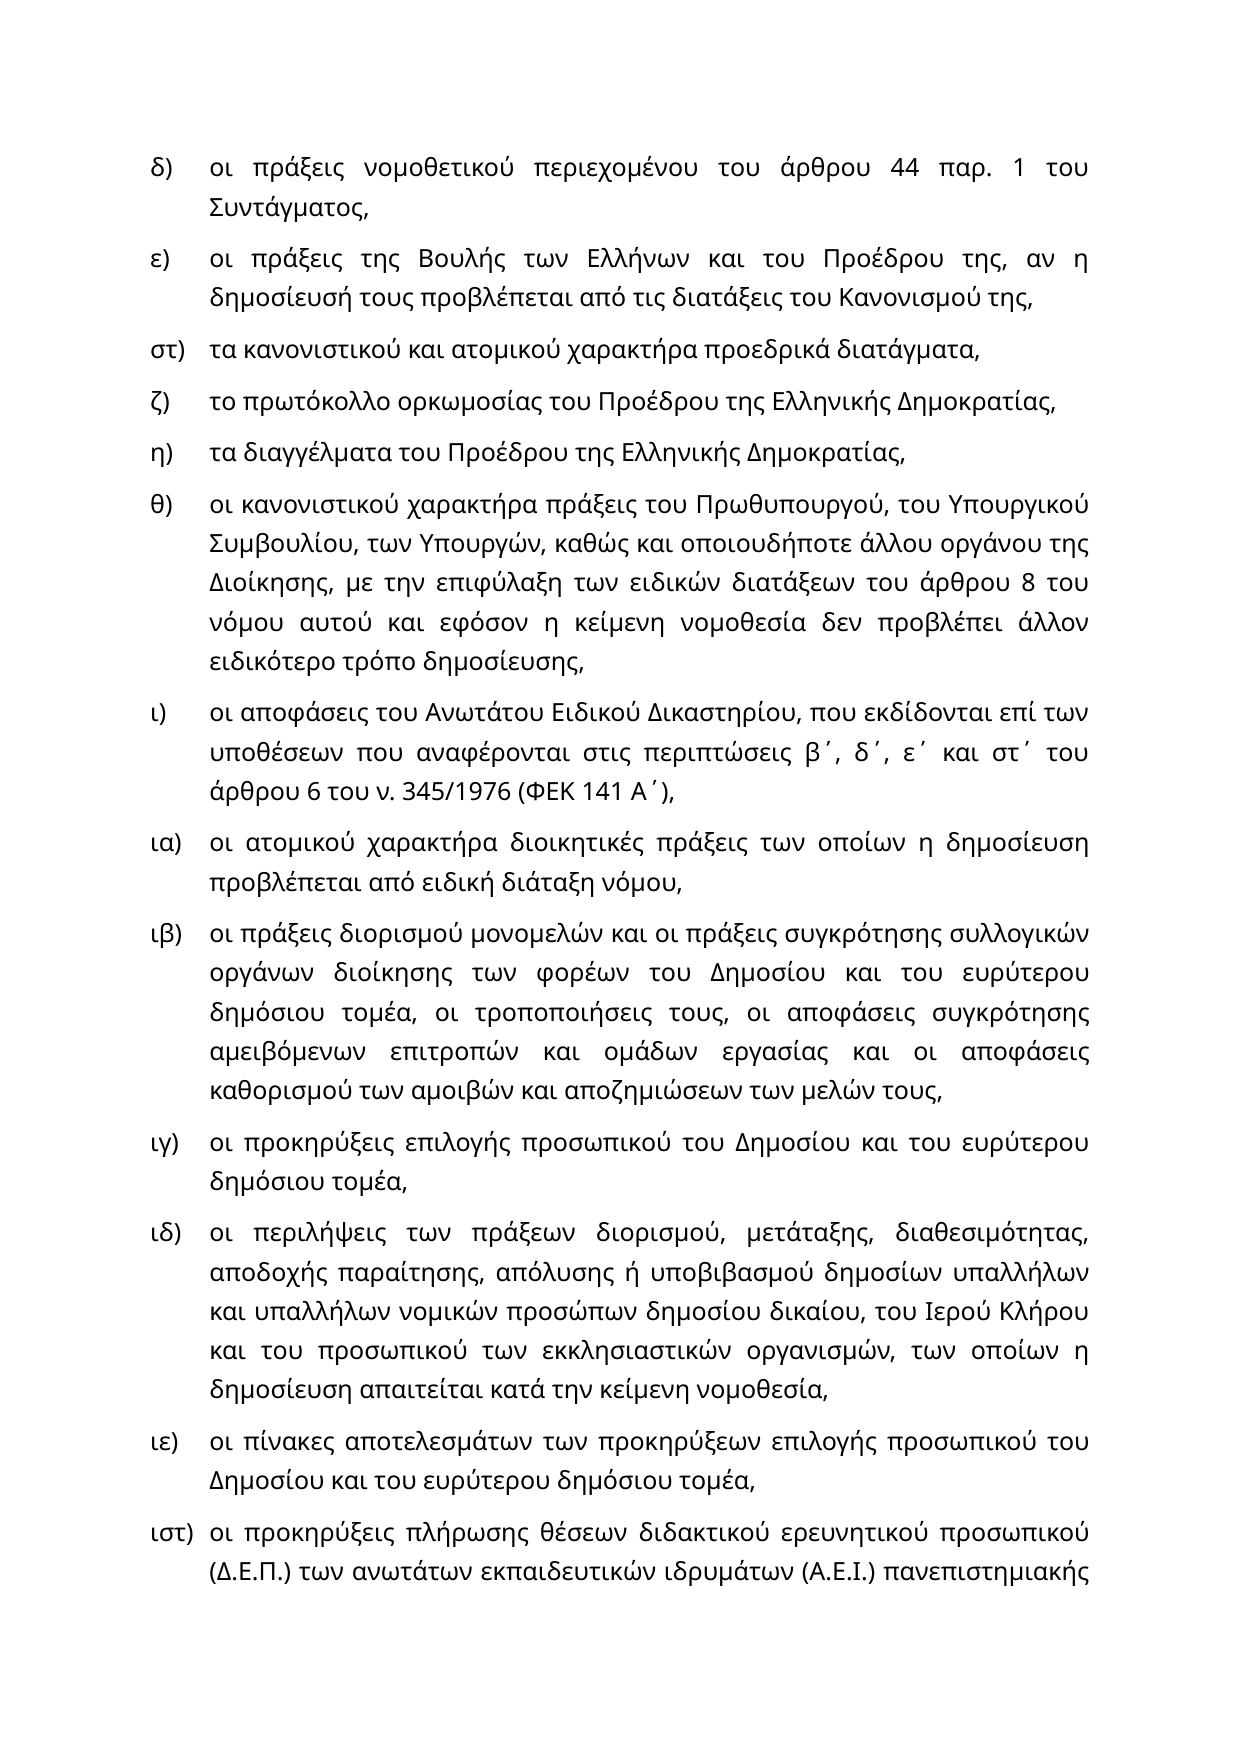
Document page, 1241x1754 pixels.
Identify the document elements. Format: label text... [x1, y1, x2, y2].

list ιστ) οι προκηρύξεις πλήρωσης θέσεων διδακτικού ερευνητικού προσωπικού (Δ.Ε.Π.) των ανωτάτων εκπαιδευτικών ιδρυμάτων (Α.Ε.Ι.) πανεπιστημιακής [150, 1514, 1090, 1587]
list ε) οι πράξεις της Βουλής των Ελλήνων και του Προέδρου της, αν η δημοσίευσή τους προβλέπεται από τις διατάξεις του Κανονισμού της, [150, 241, 1090, 314]
list ζ) το πρωτόκολλο ορκωμοσίας του Προέδρου της Ελληνικής Δημοκρατίας, [150, 383, 1090, 417]
list στ) τα κανονιστικού και ατομικού χαρακτήρα προεδρικά διατάγματα, [150, 332, 1090, 366]
list δ) οι πράξεις νομοθετικού περιεχομένου του άρθρου 44 παρ. 1 του Συντάγματος, [150, 150, 1090, 223]
list θ) οι κανονιστικού χαρακτήρα πράξεις του Πρωθυπουργού, του Υπουργικού Συμβουλίου, των Υπουργών, καθώς και οποιουδήποτε άλλου οργάνου της Διοίκησης, με την επιφύλαξη των ειδικών διατάξεων του άρθρου 8 του νόμου αυτού και εφόσον η κείμενη νομοθεσία δεν προβλέπει άλλον ειδικότερο τρόπο δημοσίευσης, [150, 487, 1090, 677]
list ιβ) οι πράξεις διορισμού μονομελών και οι πράξεις συγκρότησης συλλογικών οργάνων διοίκησης των φορέων του Δημοσίου και του ευρύτερου δημόσιου τομέα, οι τροποποιήσεις τους, οι αποφάσεις συγκρότησης αμειβόμενων επιτροπών και ομάδων εργασίας και οι αποφάσεις καθορισμού των αμοιβών και αποζημιώσεων των μελών τους, [150, 916, 1090, 1107]
list ιδ) οι περιλήψεις των πράξεων διορισμού, μετάταξης, διαθεσιμότητας, αποδοχής παραίτησης, απόλυσης ή υποβιβασμού δημοσίων υπαλλήλων και υπαλλήλων νομικών προσώπων δημοσίου δικαίου, του Ιερού Κλήρου και του προσωπικού των εκκλησιαστικών οργανισμών, των οποίων η δημοσίευση απαιτείται κατά την κείμενη νομοθεσία, [150, 1215, 1090, 1406]
list η) τα διαγγέλματα του Προέδρου της Ελληνικής Δημοκρατίας, [150, 435, 1090, 469]
list ια) οι ατομικού χαρακτήρα διοικητικές πράξεις των οποίων η δημοσίευση προβλέπεται από ειδική διάταξη νόμου, [150, 825, 1090, 898]
list ιε) οι πίνακες αποτελεσμάτων των προκηρύξεων επιλογής προσωπικού του Δημοσίου και του ευρύτερου δημόσιου τομέα, [150, 1423, 1090, 1497]
list ι) οι αποφάσεις του Ανωτάτου Ειδικού Δικαστηρίου, που εκδίδονται επί των υποθέσεων που αναφέρονται στις περιπτώσεις β΄, δ΄, ε΄ και στ΄ του άρθρου 6 του ν. 345/1976 (ΦΕΚ 141 Α΄), [150, 695, 1090, 807]
list ιγ) οι προκηρύξεις επιλογής προσωπικού του Δημοσίου και του ευρύτερου δημόσιου τομέα, [150, 1124, 1090, 1197]
